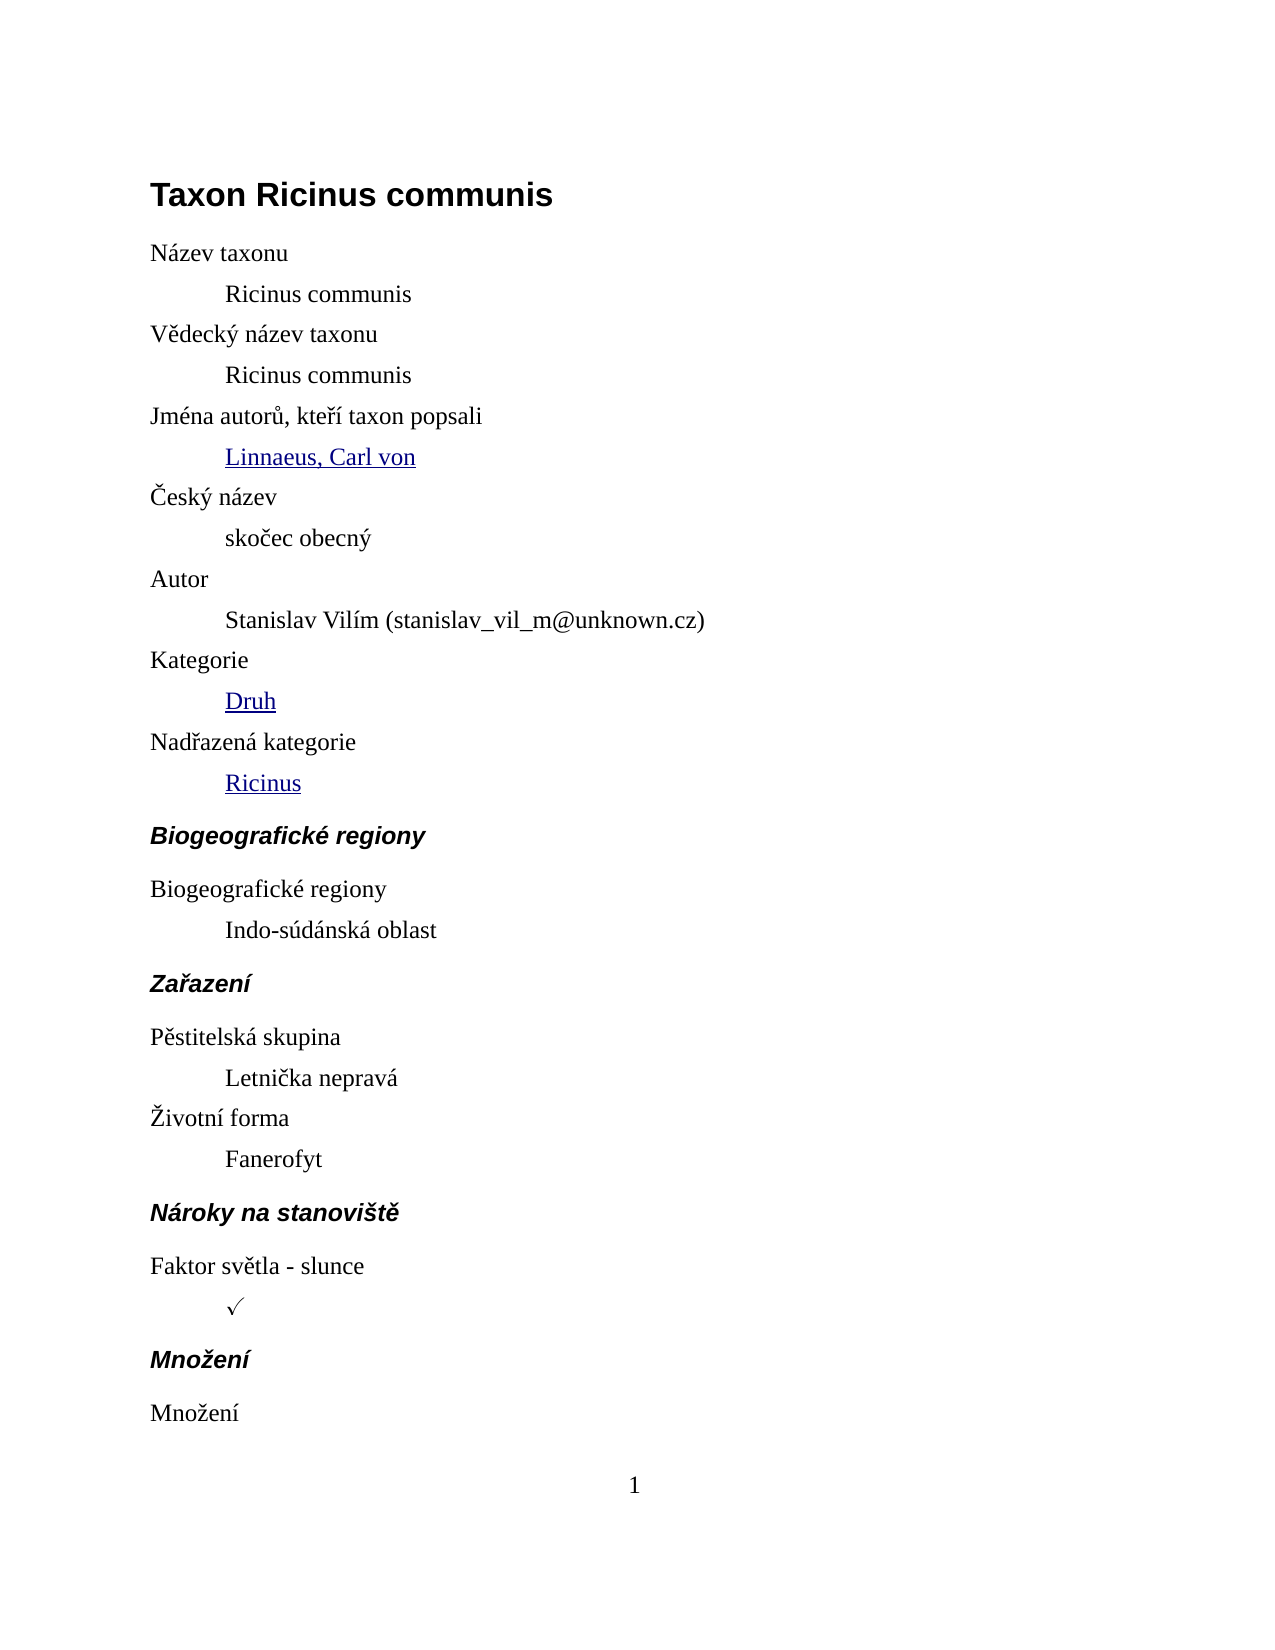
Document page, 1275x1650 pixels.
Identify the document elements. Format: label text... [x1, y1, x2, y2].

text Název taxonu [150, 238, 1125, 267]
text Stanislav Vilím (stanislav_vil_m@unknown.cz) [225, 605, 1125, 633]
text Nadřazená kategorie [150, 727, 1125, 756]
text Faktor světla - slunce [150, 1251, 1125, 1279]
text Životní forma [150, 1103, 1125, 1132]
subtitle Biogeografické regiony [150, 821, 1125, 850]
text ✓ [225, 1292, 1125, 1320]
text Letnička nepravá [225, 1063, 1125, 1091]
text skočec obecný [225, 523, 1125, 552]
subtitle Taxon Ricinus communis [150, 175, 1125, 214]
text Indo-súdánská oblast [225, 915, 1125, 944]
text Kategorie [150, 645, 1125, 674]
text Množení [150, 1398, 1125, 1427]
text Ricinus communis [225, 279, 1125, 308]
text Linnaeus, Carl von [225, 442, 1125, 471]
text Autor [150, 564, 1125, 593]
text Jména autorů, kteří taxon popsali [150, 401, 1125, 430]
text Vědecký název taxonu [150, 319, 1125, 348]
text Biogeografické regiony [150, 874, 1125, 903]
subtitle Množení [150, 1345, 1125, 1374]
text Fanerofyt [225, 1144, 1125, 1173]
text Druh [225, 686, 1125, 715]
text Ricinus [225, 768, 1125, 796]
subtitle Nároky na stanoviště [150, 1198, 1125, 1226]
subtitle Zařazení [150, 969, 1125, 997]
text Ricinus communis [225, 360, 1125, 389]
text Pěstitelská skupina [150, 1022, 1125, 1051]
text Český název [150, 482, 1125, 511]
